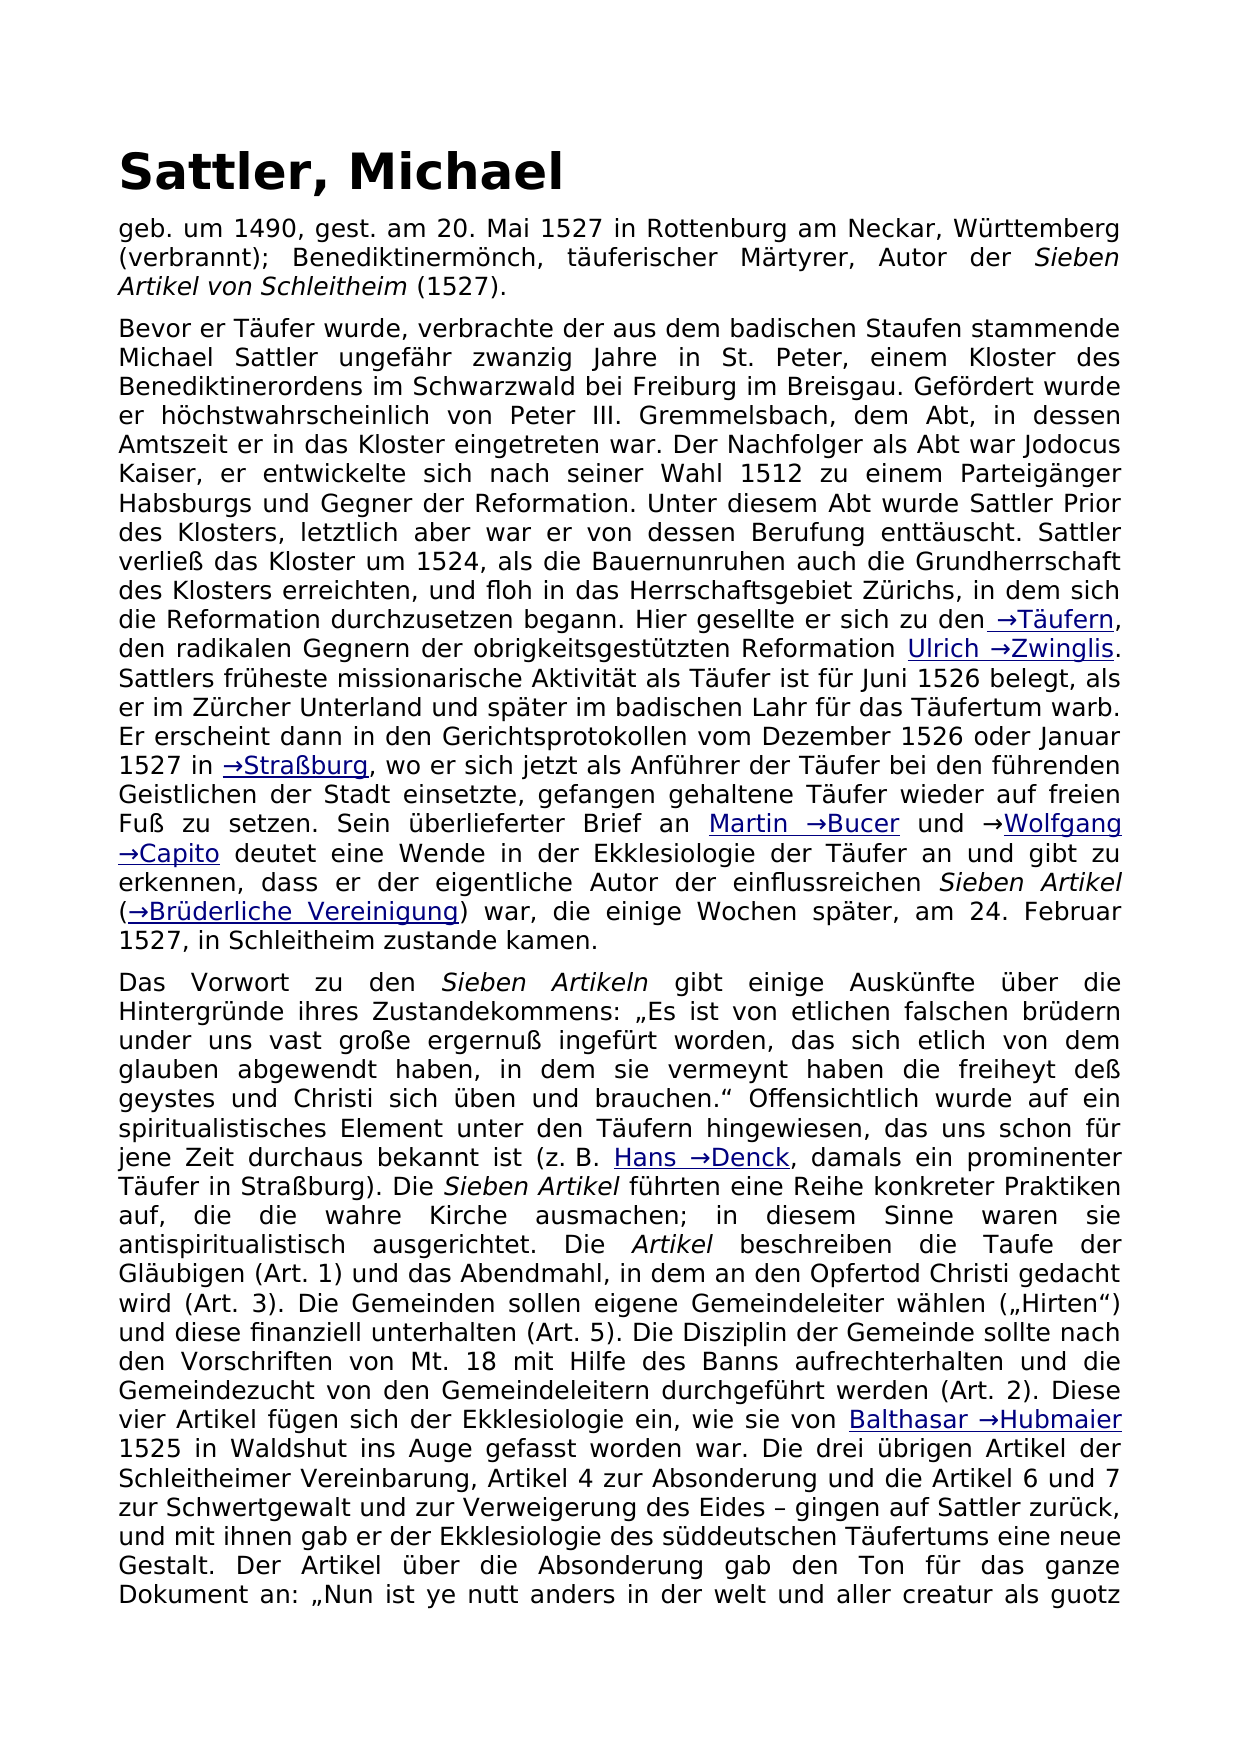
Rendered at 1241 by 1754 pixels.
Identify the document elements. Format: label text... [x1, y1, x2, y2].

subtitle Sattler, Michael [118, 143, 1122, 201]
text Bevor er Täufer wurde, verbrachte der aus dem badischen Staufen stammende Michael Sattler ungefähr zwanzig Jahre in St. Peter, einem Kloster des Benediktinerordens im Schwarzwald bei Freiburg im Breisgau. Gefördert wurde er höchstwahrscheinlich von Peter III. Gremmelsbach, dem Abt, in dessen Amtszeit er in das Kloster eingetreten war. Der Nachfolger als Abt war Jodocus Kaiser, er entwickelte sich nach seiner Wahl 1512 zu einem Parteigänger Habsburgs und Gegner der Reformation. Unter diesem Abt wurde Sattler Prior des Klosters, letztlich aber war er von dessen Berufung enttäuscht. Sattler verließ das Kloster um 1524, als die Bauernunruhen auch die Grundherrschaft des Klosters erreichten, und floh in das Herrschaftsgebiet Zürichs, in dem sich die Reformation durchzusetzen begann. Hier gesellte er sich zu den →Täufern, den radikalen Gegnern der obrigkeitsgestützten Reformation Ulrich →Zwinglis. Sattlers früheste missionarische Aktivität als Täufer ist für Juni 1526 belegt, als er im Zürcher Unterland und später im badischen Lahr für das Täufertum warb. Er erscheint dann in den Gerichtsprotokollen vom Dezember 1526 oder Januar 1527 in →Straßburg, wo er sich jetzt als Anführer der Täufer bei den führenden Geistlichen der Stadt einsetzte, gefangen gehaltene Täufer wieder auf freien Fuß zu setzen. Sein überlieferter Brief an Martin →Bucer und →Wolfgang →Capito deutet eine Wende in der Ekklesiologie der Täufer an und gibt zu erkennen, dass er der eigentliche Autor der einflussreichen Sieben Artikel (→Brüderliche Vereinigung) war, die einige Wochen später, am 24. Februar 1527, in Schleitheim zustande kamen. [118, 314, 1122, 956]
text geb. um 1490, gest. am 20. Mai 1527 in Rottenburg am Neckar, Württemberg (verbrannt); Benediktinermönch, täuferischer Märtyrer, Autor der Sieben Artikel von Schleitheim (1527). [118, 214, 1122, 301]
text Das Vorwort zu den Sieben Artikeln gibt einige Auskünfte über die Hintergründe ihres Zustandekommens: „Es ist von etlichen falschen brüdern under uns vast große ergernuß ingefürt worden, das sich etlich von dem glauben abgewendt haben, in dem sie vermeynt haben die freiheyt deß geystes und Christi sich üben und brauchen.“ Offensichtlich wurde auf ein spiritualistisches Element unter den Täufern hingewiesen, das uns schon für jene Zeit durchaus bekannt ist (z. B. Hans →Denck, damals ein prominenter Täufer in Straßburg). Die Sieben Artikel führten eine Reihe konkreter Praktiken auf, die die wahre Kirche ausmachen; in diesem Sinne waren sie antispiritualistisch ausgerichtet. Die Artikel beschreiben die Taufe der Gläubigen (Art. 1) und das Abendmahl, in dem an den Opfertod Christi gedacht wird (Art. 3). Die Gemeinden sollen eigene Gemeindeleiter wählen („Hirten“) und diese finanziell unterhalten (Art. 5). Die Disziplin der Gemeinde sollte nach den Vorschriften von Mt. 18 mit Hilfe des Banns aufrechterhalten und die Gemeindezucht von den Gemeindeleitern durchgeführt werden (Art. 2). Diese vier Artikel fügen sich der Ekklesiologie ein, wie sie von Balthasar →Hubmaier 1525 in Waldshut ins Auge gefasst worden war. Die drei übrigen Artikel der Schleitheimer Vereinbarung, Artikel 4 zur Absonderung und die Artikel 6 und 7 zur Schwertgewalt und zur Verweigerung des Eides – gingen auf Sattler zurück, und mit ihnen gab er der Ekklesiologie des süddeutschen Täufertums eine neue Gestalt. Der Artikel über die Absonderung gab den Ton für das ganze Dokument an: „Nun ist ye nutt anders in der welt und aller creatur als guotz [118, 968, 1122, 1610]
